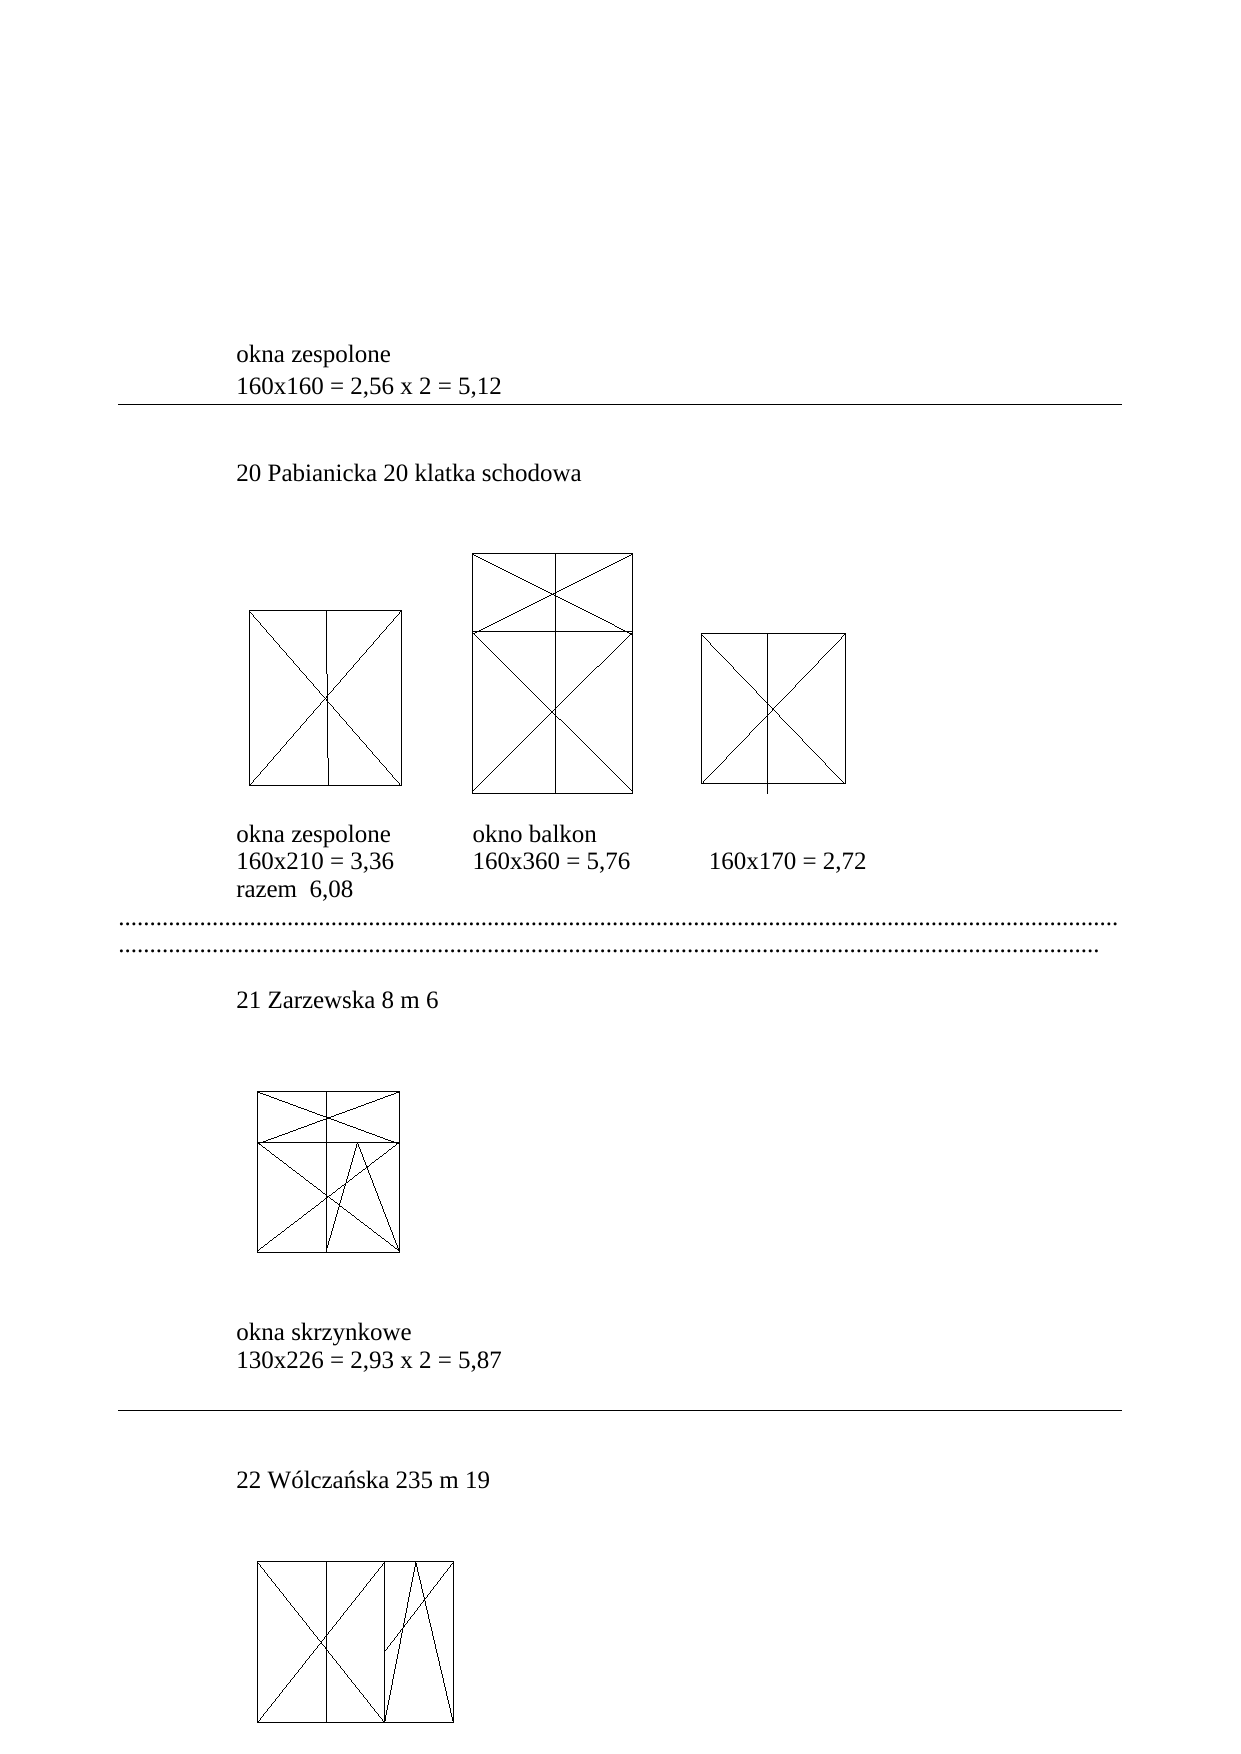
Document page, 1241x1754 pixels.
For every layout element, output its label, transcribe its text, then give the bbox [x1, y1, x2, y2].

text 21 Zarzewska 8 m 6 [118, 986, 1122, 1014]
text 20 Pabianicka 20 klatka schodowa [118, 459, 1122, 487]
text razem 6,08 [118, 875, 1122, 903]
text 130x226 = 2,93 x 2 = 5,87 [118, 1346, 1122, 1374]
text 160x160 = 2,56 x 2 = 5,12 [118, 367, 1122, 404]
text okna zespolone okno balkon [118, 820, 1122, 847]
text okna zespolone [118, 340, 1122, 367]
text 160x210 = 3,36 160x360 = 5,76 160x170 = 2,72 [118, 847, 1122, 875]
text ............................................................................................................................................................................................................................................................................................................................. [118, 903, 1122, 958]
text okna skrzynkowe [118, 1318, 1122, 1346]
text 22 Wólczańska 235 m 19 [118, 1466, 1122, 1493]
